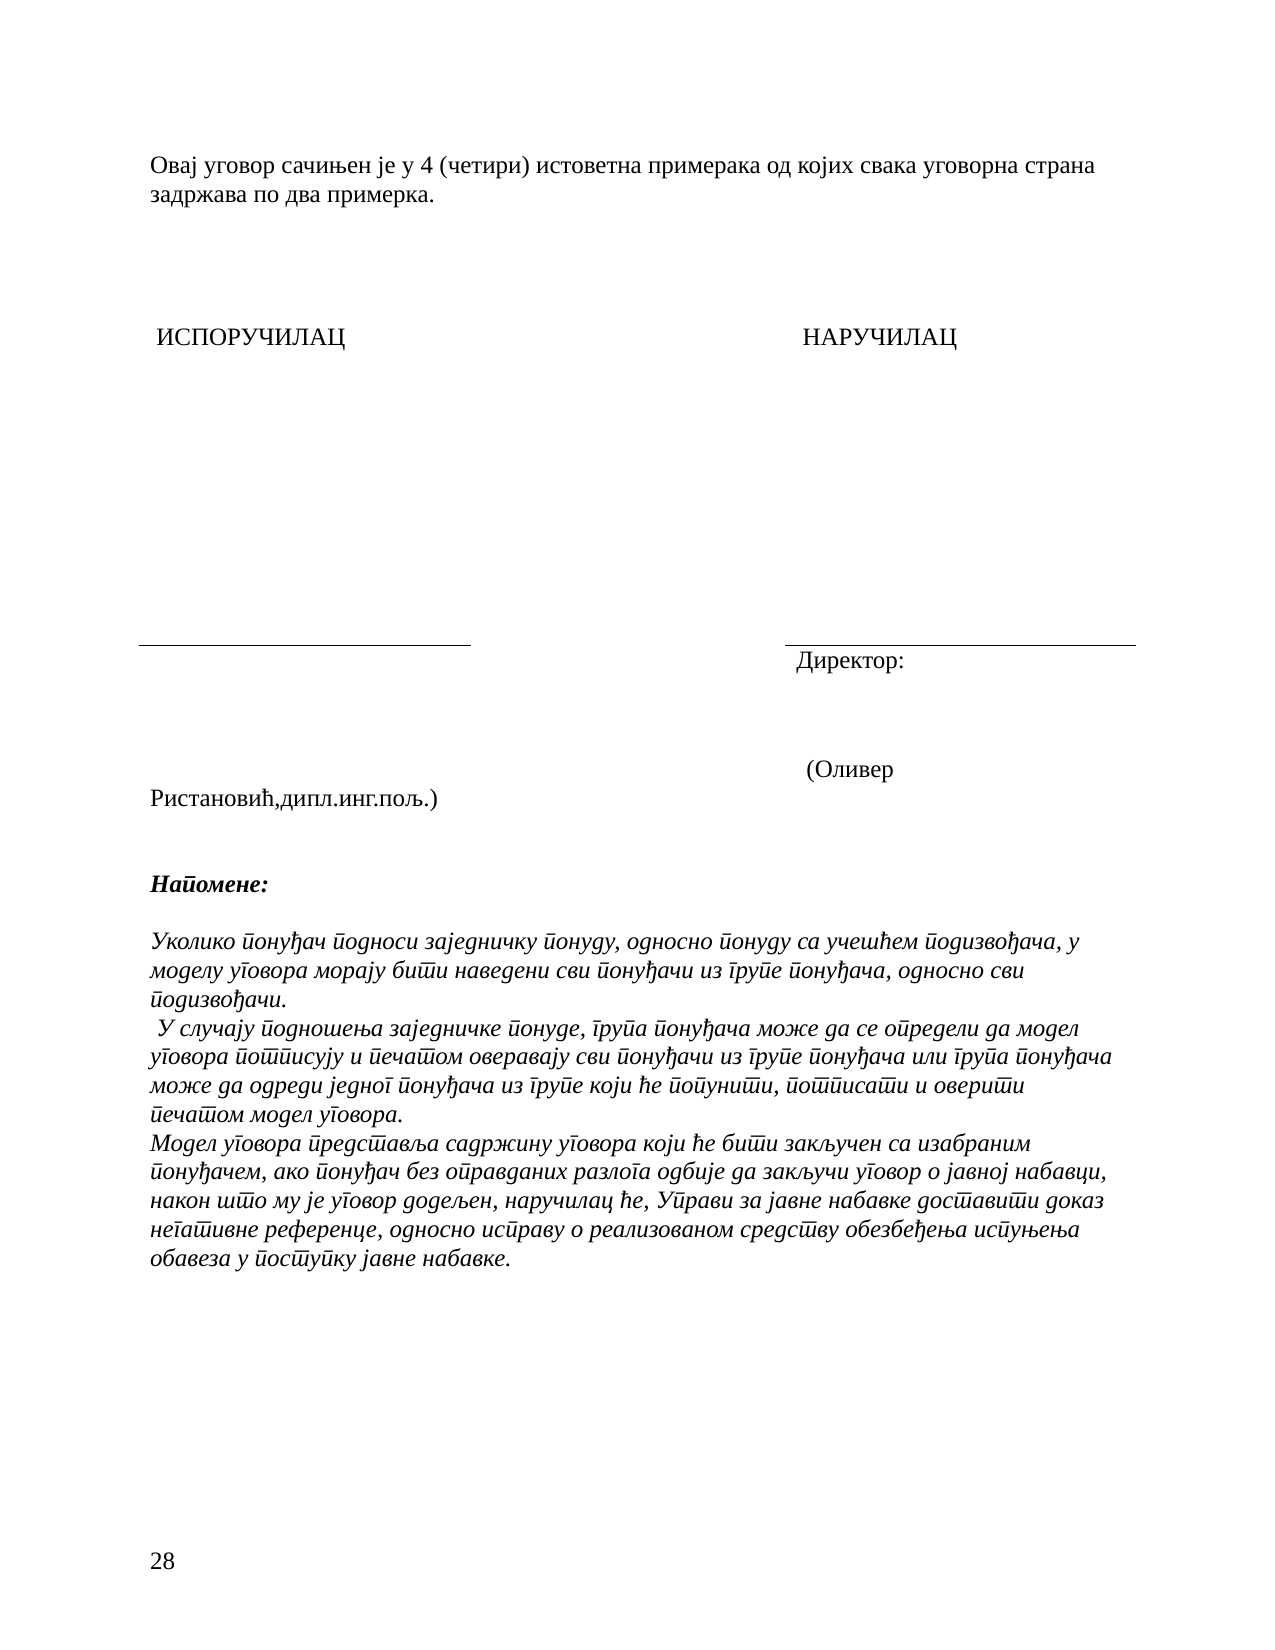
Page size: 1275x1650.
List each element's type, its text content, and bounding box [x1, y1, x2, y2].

table_header [471, 323, 785, 403]
text (Оливер Ристановић,дипл.инг.пољ.) [150, 754, 1125, 811]
table_cell [139, 484, 471, 564]
table_cell [471, 564, 785, 644]
table_header НАРУЧИЛАЦ [785, 323, 1136, 403]
table_header ИСПОРУЧИЛАЦ [139, 323, 471, 403]
table_cell [785, 564, 1136, 644]
text Овај уговор сачињен је у 4 (четири) истоветна примерака од којих свака уговорна страна задржава по два примерка. [150, 150, 1125, 207]
table_cell [139, 564, 471, 644]
table_cell [471, 403, 785, 483]
table_cell [471, 484, 785, 564]
table_cell [471, 645, 785, 725]
text Уколико понуђач подноси заједничку понуду, односно понуду са учешћем подизвођача, у моделу уговора морају бити наведени сви понуђачи из групе понуђача, односно сви подизвођачи. [150, 926, 1125, 1013]
table_cell [785, 484, 1136, 564]
text У случају подношења заједничке понуде, група понуђача може да се определи да модел уговора потписују и печатом оверавају сви понуђачи из групе понуђача или група понуђача може да одреди једног понуђача из групе који ће попунити, потписати и оверити печатом модел уговора. [150, 1013, 1125, 1128]
text Модел уговора представља садржину уговора који ће бити закључен са изабраним понуђачем, ако понуђач без оправданих разлога одбије да закључи уговор о јавној набавци, након што му је уговор додељен, наручилац ће, Управи за јавне набавке доставити доказ негативне референце, односно исправу о реализованом средству обезбеђења испуњења обавеза у поступку јавне набавке. [150, 1128, 1125, 1271]
table_cell [785, 403, 1136, 483]
table_cell [139, 646, 471, 725]
table_cell [139, 403, 471, 483]
text Напомене: [150, 869, 1125, 898]
table_cell Директор: [785, 646, 1136, 725]
